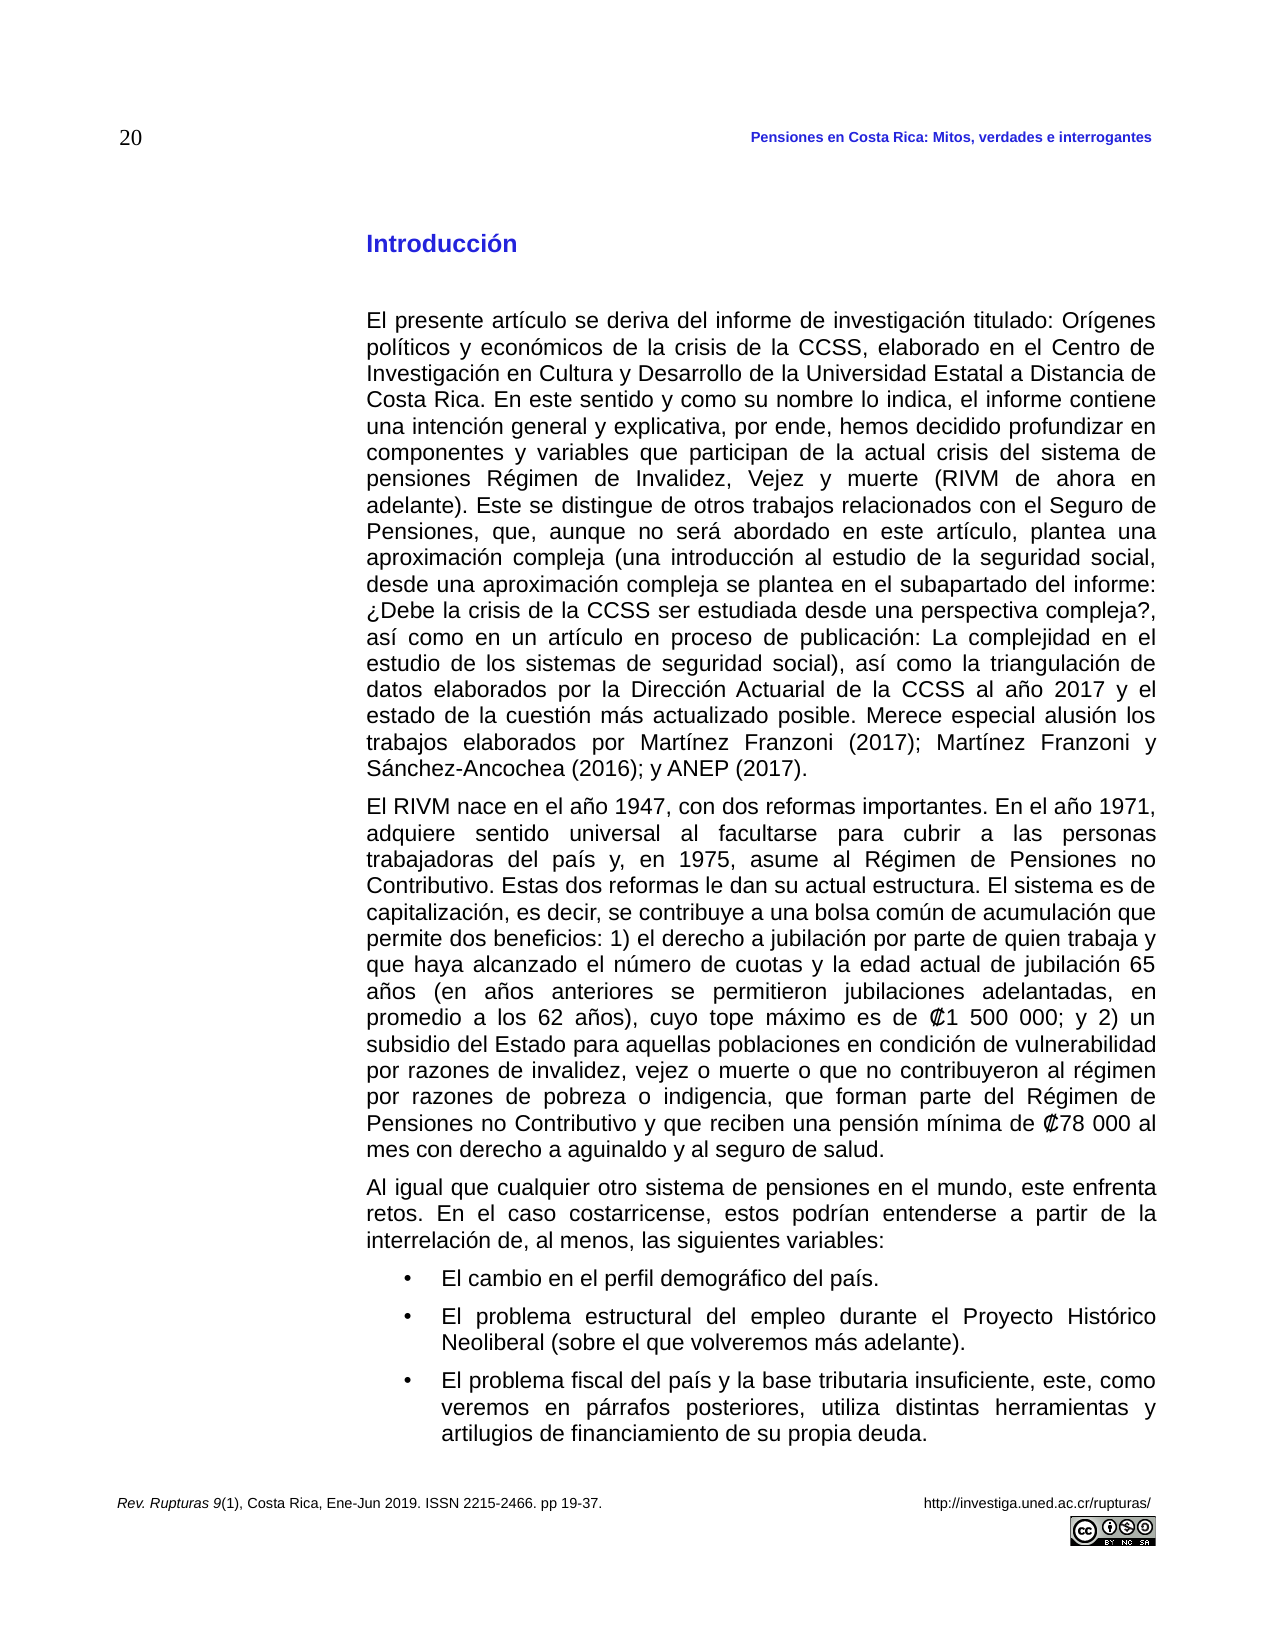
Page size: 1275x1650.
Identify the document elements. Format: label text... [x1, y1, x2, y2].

picture [1070, 1516, 1156, 1546]
text El RIVM nace en el año 1947, con dos reformas importantes. En el año 1971, adquiere sentido universal al facultarse para cubrir a las personas trabajadoras del país y, en 1975, asume al Régimen de Pensiones no Contributivo. Estas dos reformas le dan su actual estructura. El sistema es de capitalización, es decir, se contribuye a una bolsa común de acumulación que permite dos beneficios: 1) el derecho a jubilación por parte de quien trabaja y que haya alcanzado el número de cuotas y la edad actual de jubilación 65 años (en años anteriores se permitieron jubilaciones adelantadas, en promedio a los 62 años), cuyo tope máximo es de ₡1 500 000; y 2) un subsidio del Estado para aquellas poblaciones en condición de vulnerabilidad por razones de invalidez, vejez o muerte o que no contribuyeron al régimen por razones de pobreza o indigencia, que forman parte del Régimen de Pensiones no Contributivo y que reciben una pensión mínima de ₡78 000 al mes con derecho a aguinaldo y al seguro de salud. [366, 793, 1157, 1162]
list El cambio en el perfil demográfico del país. [404, 1265, 1157, 1291]
subtitle Introducción [366, 228, 1157, 257]
list El problema estructural del empleo durante el Proyecto Histórico Neoliberal (sobre el que volveremos más adelante). [404, 1303, 1157, 1356]
list El problema fiscal del país y la base tributaria insuficiente, este, como veremos en párrafos posteriores, utiliza distintas herramientas y artilugios de financiamiento de su propia deuda. [404, 1367, 1157, 1447]
text Al igual que cualquier otro sistema de pensiones en el mundo, este enfrenta retos. En el caso costarricense, estos podrían entenderse a partir de la interrelación de, al menos, las siguientes variables: [366, 1174, 1157, 1253]
text El presente artículo se deriva del informe de investigación titulado: Orígenes políticos y económicos de la crisis de la CCSS, elaborado en el Centro de Investigación en Cultura y Desarrollo de la Universidad Estatal a Distancia de Costa Rica. En este sentido y como su nombre lo indica, el informe contiene una intención general y explicativa, por ende, hemos decidido profundizar en componentes y variables que participan de la actual crisis del sistema de pensiones Régimen de Invalidez, Vejez y muerte (RIVM de ahora en adelante). Este se distingue de otros trabajos relacionados con el Seguro de Pensiones, que, aunque no será abordado en este artículo, plantea una aproximación compleja (una introducción al estudio de la seguridad social, desde una aproximación compleja se plantea en el subapartado del informe: ¿Debe la crisis de la CCSS ser estudiada desde una perspectiva compleja?, así como en un artículo en proceso de publicación: La complejidad en el estudio de los sistemas de seguridad social), así como la triangulación de datos elaborados por la Dirección Actuarial de la CCSS al año 2017 y el estado de la cuestión más actualizado posible. Merece especial alusión los trabajos elaborados por Martínez Franzoni (2017); Martínez Franzoni y Sánchez-Ancochea (2016); y ANEP (2017). [366, 307, 1157, 782]
